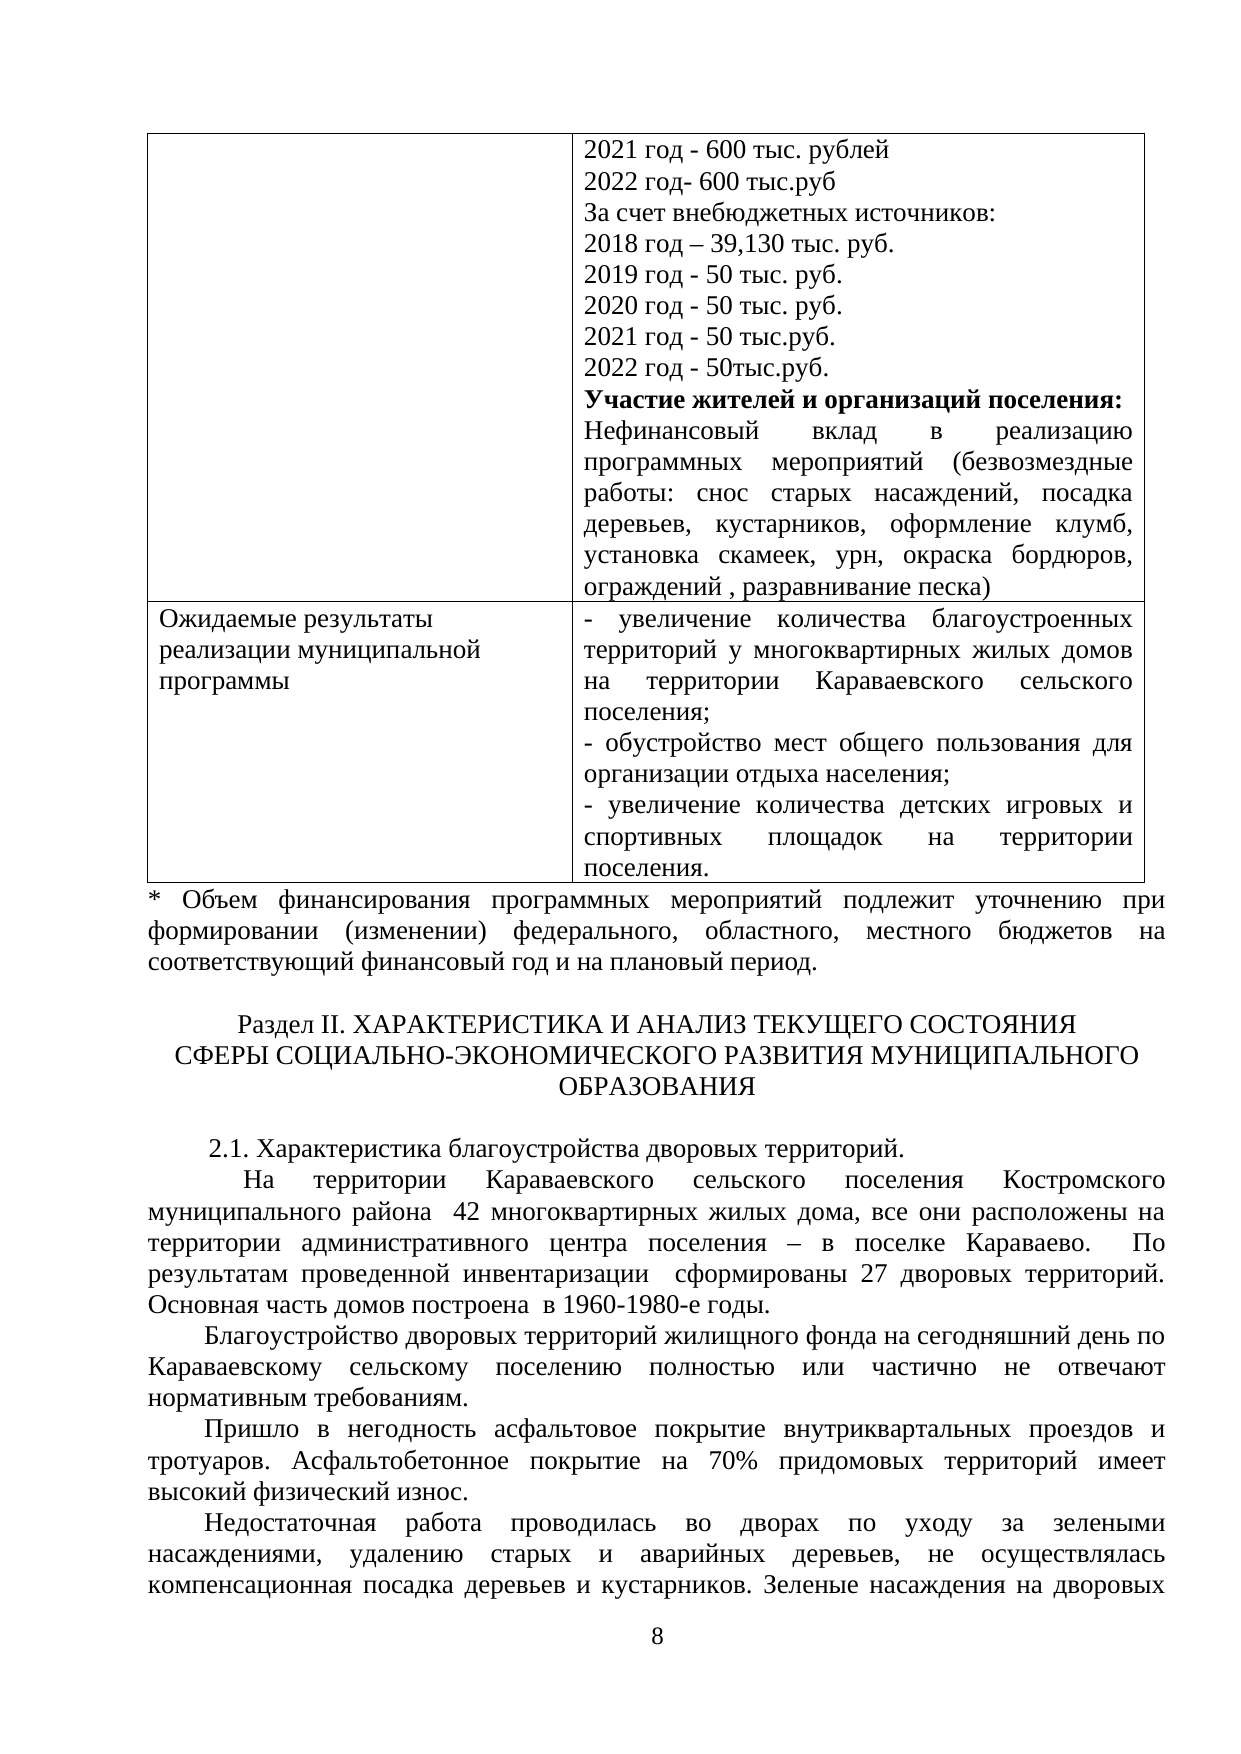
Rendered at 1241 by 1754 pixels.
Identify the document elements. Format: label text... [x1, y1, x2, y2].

text 2.1. Характеристика благоустройства дворовых территорий. [148, 1132, 1167, 1163]
table_cell 2021 год - 600 тыс. рублей 2022 год- 600 тыс.руб За счет внебюджетных источников: 2018 год – 39,130 тыс. руб. 2019 год - 50 тыс. руб. 2020 год - 50 тыс. руб. 2021 год - 50 тыс.руб. 2022 год - 50тыс.руб. Участие жителей и организаций поселения: Нефинансовый вклад в реализацию программных мероприятий (безвозмездные работы: снос старых насаждений, посадка деревьев, кустарников, оформление клумб, установка скамеек, урн, окраска бордюров, ограждений , разравнивание песка) [573, 134, 1144, 601]
table_cell Ожидаемые результаты реализации муниципальной программы [148, 602, 572, 882]
text * Объем финансирования программных мероприятий подлежит уточнению при формировании (изменении) федерального, областного, местного бюджетов на соответствующий финансовый год и на плановый период. [148, 883, 1167, 977]
table_cell - увеличение количества благоустроенных территорий у многоквартирных жилых домов на территории Караваевского сельского поселения; - обустройство мест общего пользования для организации отдыха населения; - увеличение количества детских игровых и спортивных площадок на территории поселения. [573, 602, 1144, 882]
text На территории Караваевского сельского поселения Костромского муниципального района 42 многоквартирных жилых дома, все они расположены на территории административного центра поселения – в поселке Караваево. По результатам проведенной инвентаризации сформированы 27 дворовых территорий. Основная часть домов построена в 1960-1980-е годы. [148, 1163, 1167, 1319]
table_cell [148, 134, 572, 601]
text Пришло в негодность асфальтовое покрытие внутриквартальных проездов и тротуаров. Асфальтобетонное покрытие на 70% придомовых территорий имеет высокий физический износ. [148, 1413, 1167, 1506]
text Благоустройство дворовых территорий жилищного фонда на сегодняшний день по Караваевскому сельскому поселению полностью или частично не отвечают нормативным требованиям. [148, 1319, 1167, 1413]
text Раздел II. ХАРАКТЕРИСТИКА И АНАЛИЗ ТЕКУЩЕГО СОСТОЯНИЯ [148, 1008, 1167, 1039]
text Недостаточная работа проводилась во дворах по уходу за зелеными насаждениями, удалению старых и аварийных деревьев, не осуществлялась компенсационная посадка деревьев и кустарников. Зеленые насаждения на дворовых [148, 1506, 1167, 1599]
text СФЕРЫ СОЦИАЛЬНО-ЭКОНОМИЧЕСКОГО РАЗВИТИЯ МУНИЦИПАЛЬНОГО ОБРАЗОВАНИЯ [148, 1039, 1167, 1101]
